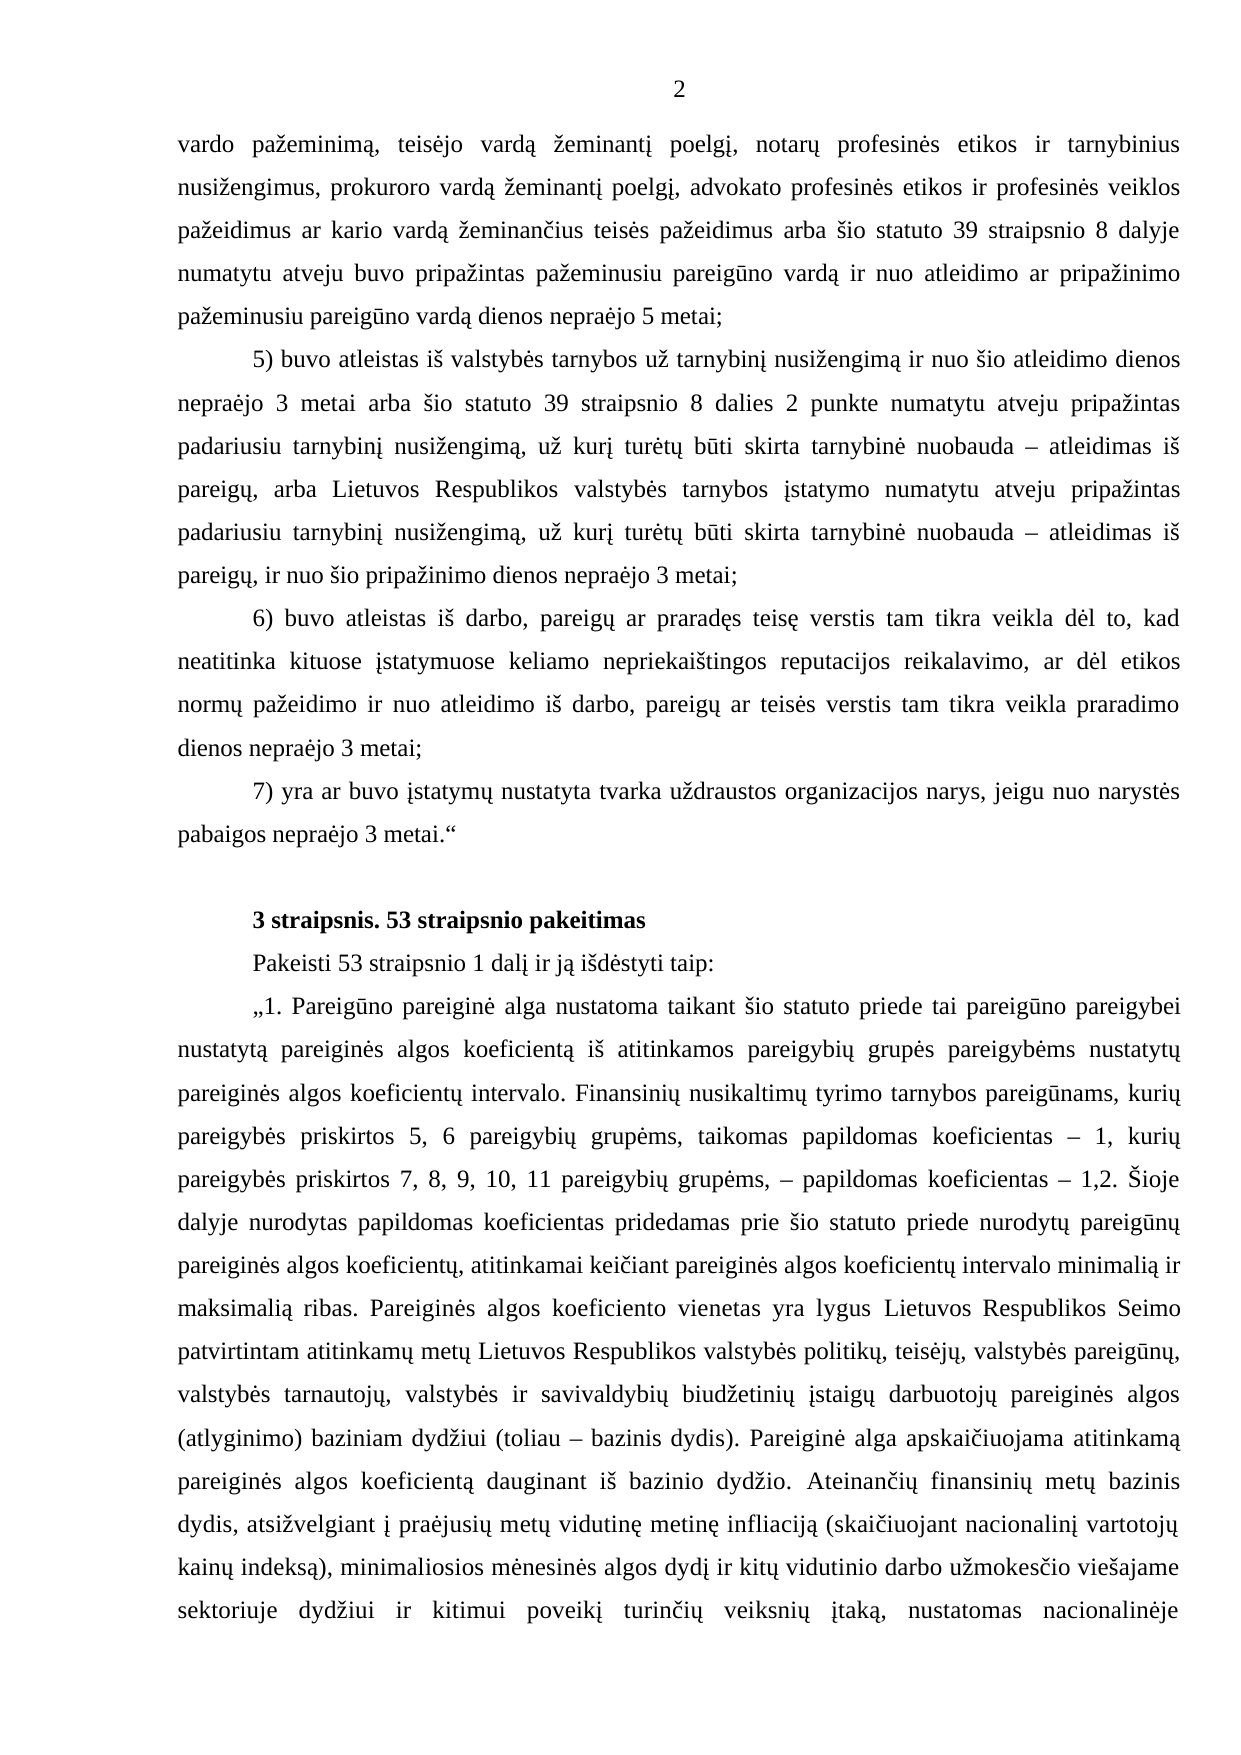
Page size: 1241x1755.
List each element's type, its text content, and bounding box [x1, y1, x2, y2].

text 7) yra ar buvo įstatymų nustatyta tvarka uždraustos organizacijos narys, jeigu nuo narystės pabaigos nepraėjo 3 metai.“ [177, 776, 1181, 848]
text 3 straipsnis. 53 straipsnio pakeitimas [177, 905, 1181, 934]
text 5) buvo atleistas iš valstybės tarnybos už tarnybinį nusižengimą ir nuo šio atleidimo dienos nepraėjo 3 metai arba šio statuto 39 straipsnio 8 dalies 2 punkte numatytu atveju pripažintas padariusiu tarnybinį nusižengimą, už kurį turėtų būti skirta tarnybinė nuobauda – atleidimas iš pareigų, arba Lietuvos Respublikos valstybės tarnybos įstatymo numatytu atveju pripažintas padariusiu tarnybinį nusižengimą, už kurį turėtų būti skirta tarnybinė nuobauda – atleidimas iš pareigų, ir nuo šio pripažinimo dienos nepraėjo 3 metai; [177, 344, 1181, 589]
text „1. Pareigūno pareiginė alga nustatoma taikant šio statuto priede tai pareigūno pareigybei nustatytą pareiginės algos koeficientą iš atitinkamos pareigybių grupės pareigybėms nustatytų pareiginės algos koeficientų intervalo. Finansinių nusikaltimų tyrimo tarnybos pareigūnams, kurių pareigybės priskirtos 5, 6 pareigybių grupėms, taikomas papildomas koeficientas – 1, kurių pareigybės priskirtos 7, 8, 9, 10, 11 pareigybių grupėms, – papildomas koeficientas – 1,2. Šioje dalyje nurodytas papildomas koeficientas pridedamas prie šio statuto priede nurodytų pareigūnų pareiginės algos koeficientų, atitinkamai keičiant pareiginės algos koeficientų intervalo minimalią ir maksimalią ribas. Pareiginės algos koeficiento vienetas yra lygus Lietuvos Respublikos Seimo patvirtintam atitinkamų metų Lietuvos Respublikos valstybės politikų, teisėjų, valstybės pareigūnų, valstybės tarnautojų, valstybės ir savivaldybių biudžetinių įstaigų darbuotojų pareiginės algos (atlyginimo) baziniam dydžiui (toliau – bazinis dydis). Pareiginė alga apskaičiuojama atitinkamą pareiginės algos koeficientą dauginant iš bazinio dydžio. Ateinančių finansinių metų bazinis dydis, atsižvelgiant į praėjusių metų vidutinę metinę infliaciją (skaičiuojant nacionalinį vartotojų kainų indeksą), minimaliosios mėnesinės algos dydį ir kitų vidutinio darbo užmokesčio viešajame sektoriuje dydžiui ir kitimui poveikį turinčių veiksnių įtaką, nustatomas nacionalinėje [177, 991, 1181, 1624]
text vardo pažeminimą, teisėjo vardą žeminantį poelgį, notarų profesinės etikos ir tarnybinius nusižengimus, prokuroro vardą žeminantį poelgį, advokato profesinės etikos ir profesinės veiklos pažeidimus ar kario vardą žeminančius teisės pažeidimus arba šio statuto 39 straipsnio 8 dalyje numatytu atveju buvo pripažintas pažeminusiu pareigūno vardą ir nuo atleidimo ar pripažinimo pažeminusiu pareigūno vardą dienos nepraėjo 5 metai; [177, 129, 1181, 330]
text 6) buvo atleistas iš darbo, pareigų ar praradęs teisę verstis tam tikra veikla dėl to, kad neatitinka kituose įstatymuose keliamo nepriekaištingos reputacijos reikalavimo, ar dėl etikos normų pažeidimo ir nuo atleidimo iš darbo, pareigų ar teisės verstis tam tikra veikla praradimo dienos nepraėjo 3 metai; [177, 603, 1181, 761]
text Pakeisti 53 straipsnio 1 dalį ir ją išdėstyti taip: [177, 948, 1181, 977]
